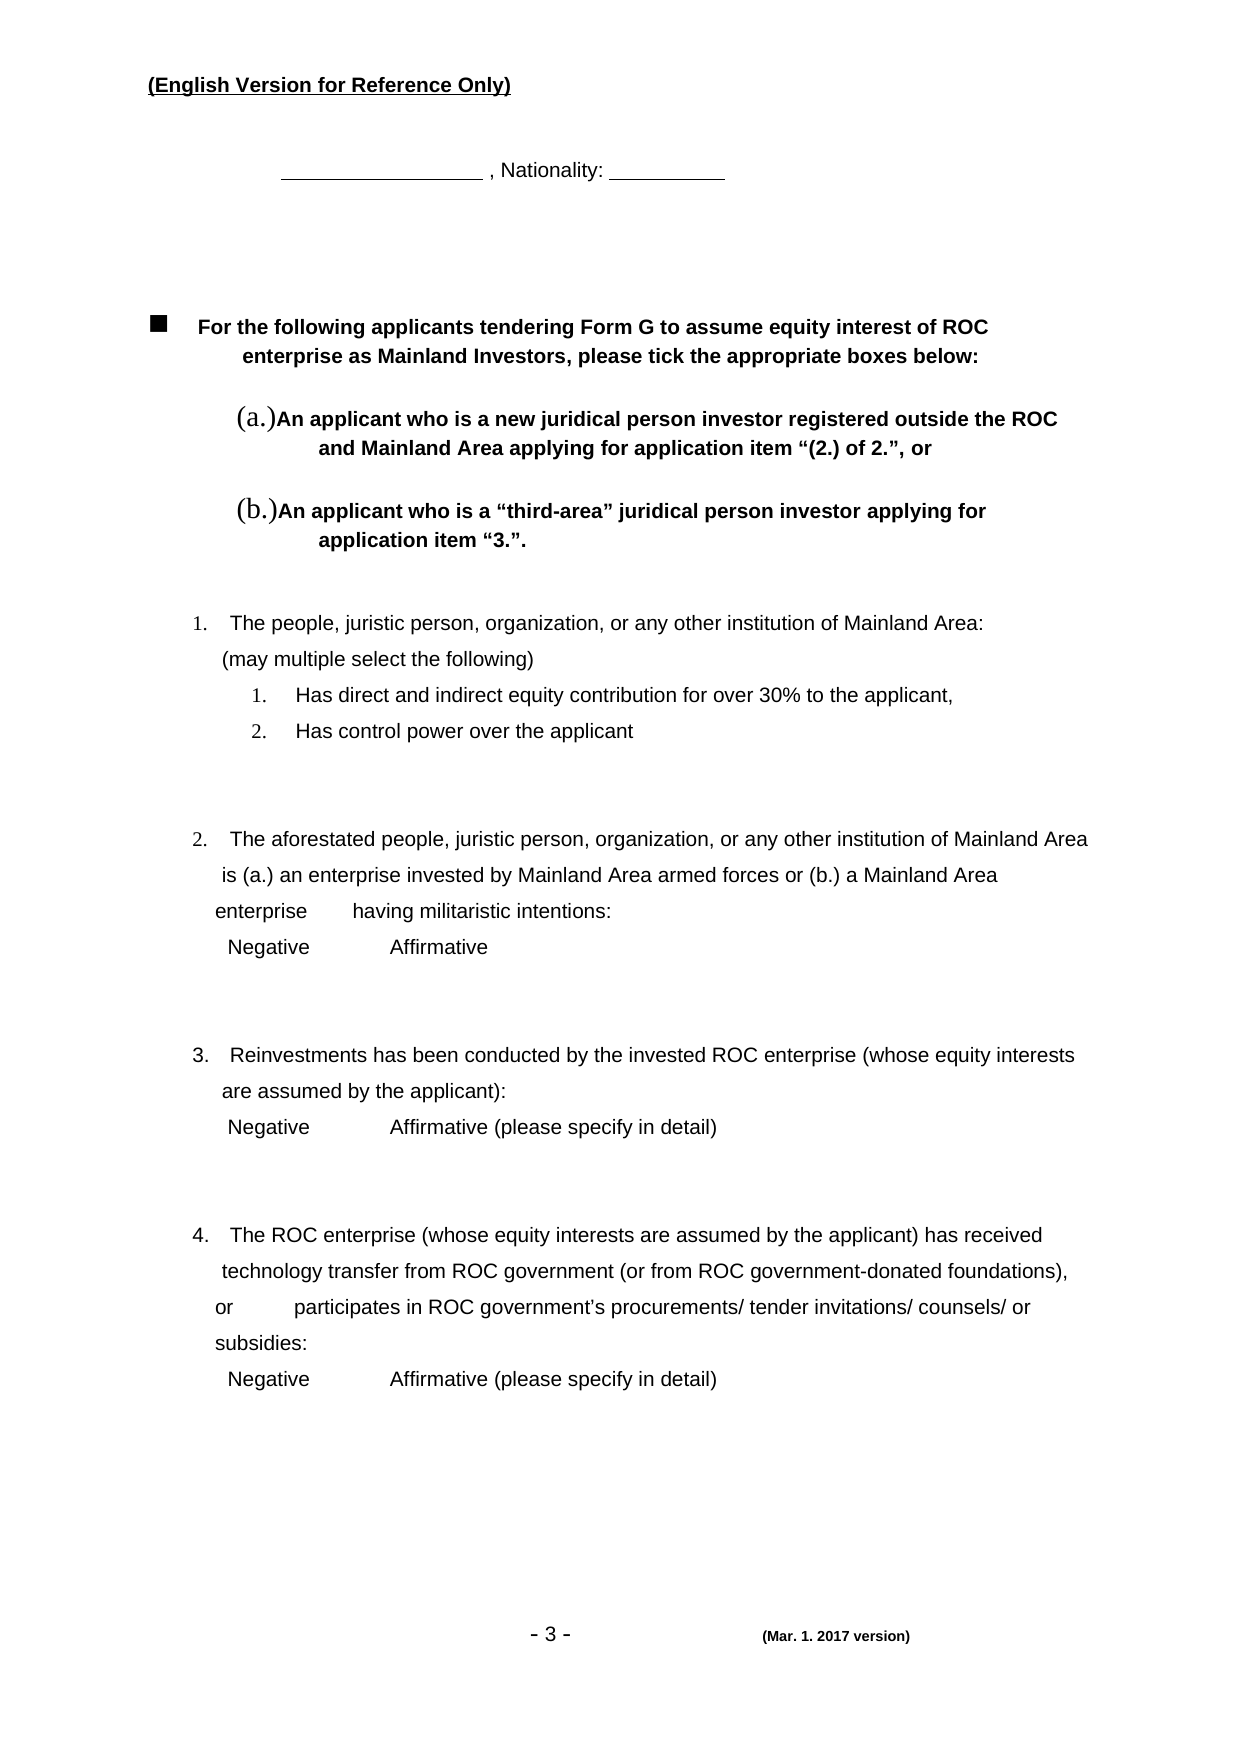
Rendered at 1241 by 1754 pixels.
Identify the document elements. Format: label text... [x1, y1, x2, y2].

list Has control power over the applicant [236, 719, 1092, 743]
text Negative Affirmative (please specify in detail) [185, 1115, 1092, 1139]
text , Nationality: [192, 158, 1092, 182]
list For the following applicants tendering Form G to assume equity interest of ROC enterprise as Mainland Investors, please tick the appropriate boxes below: [148, 314, 1092, 368]
list The ROC enterprise (whose equity interests are assumed by the applicant) has received technology transfer from ROC government (or from ROC government-donated foundations), or participates in ROC government’s procurements/ tender invitations/ counsels/ or subsidies: [177, 1223, 1092, 1354]
list An applicant who is a “third-area” juridical person investor applying for application item “3.”. [236, 491, 1092, 552]
list An applicant who is a new juridical person investor registered outside the ROC and Mainland Area applying for application item “(2.) of 2.”, or [236, 399, 1092, 460]
text Negative Affirmative [185, 935, 1092, 959]
list Reinvestments has been conducted by the invested ROC enterprise (whose equity interests are assumed by the applicant): [177, 1043, 1092, 1103]
list The aforestated people, juristic person, organization, or any other institution of Mainland Area is (a.) an enterprise invested by Mainland Area armed forces or (b.) a Mainland Area enterprise having militaristic intentions: [177, 827, 1092, 923]
list The people, juristic person, organization, or any other institution of Mainland Area: (may multiple select the following) [177, 611, 1092, 671]
list Has direct and indirect equity contribution for over 30% to the applicant, [236, 683, 1092, 707]
text Negative Affirmative (please specify in detail) [185, 1366, 1092, 1390]
